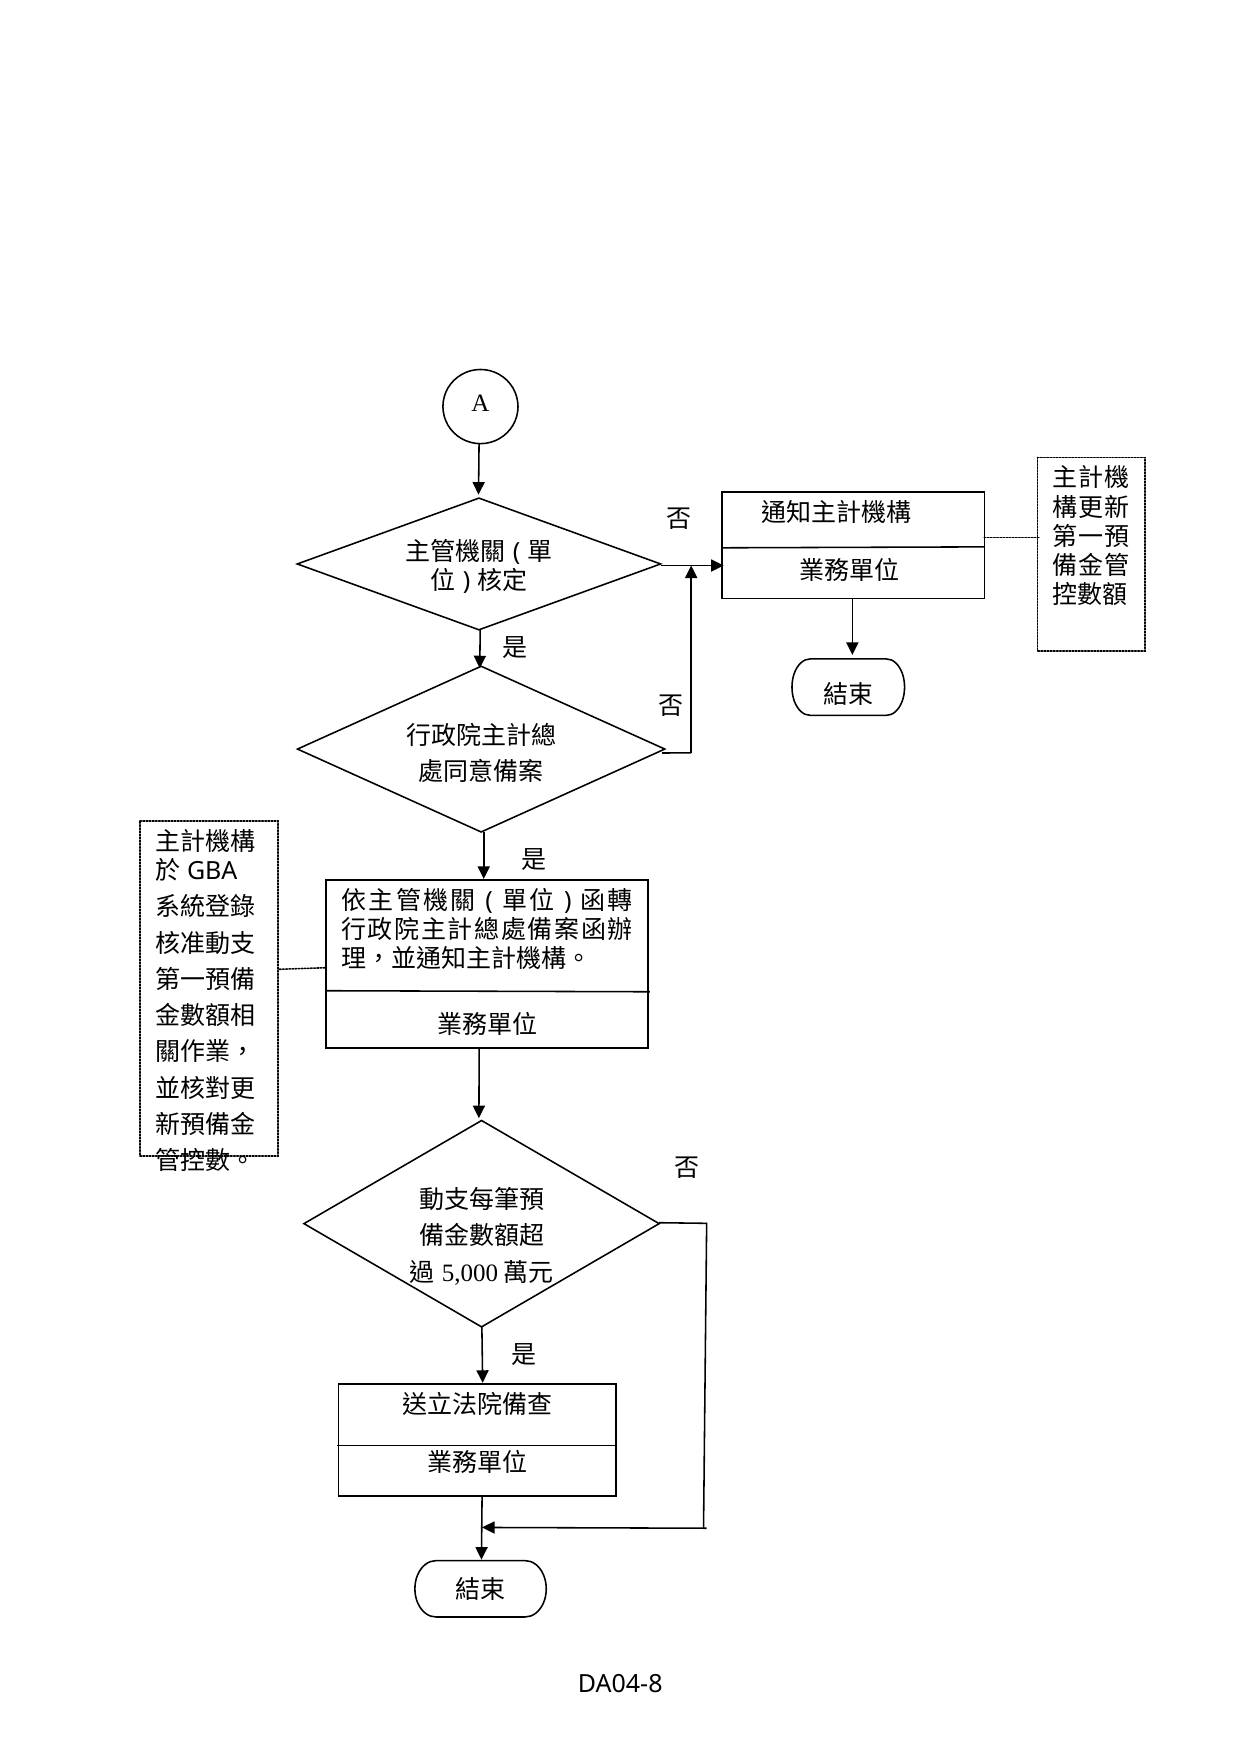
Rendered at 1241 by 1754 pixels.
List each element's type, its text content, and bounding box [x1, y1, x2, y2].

text 是 [521, 839, 547, 876]
text 否 [674, 1147, 692, 1184]
text 否 [666, 499, 684, 535]
text 是 [511, 1334, 537, 1371]
text 是 [501, 627, 527, 664]
text 否 [658, 685, 676, 722]
